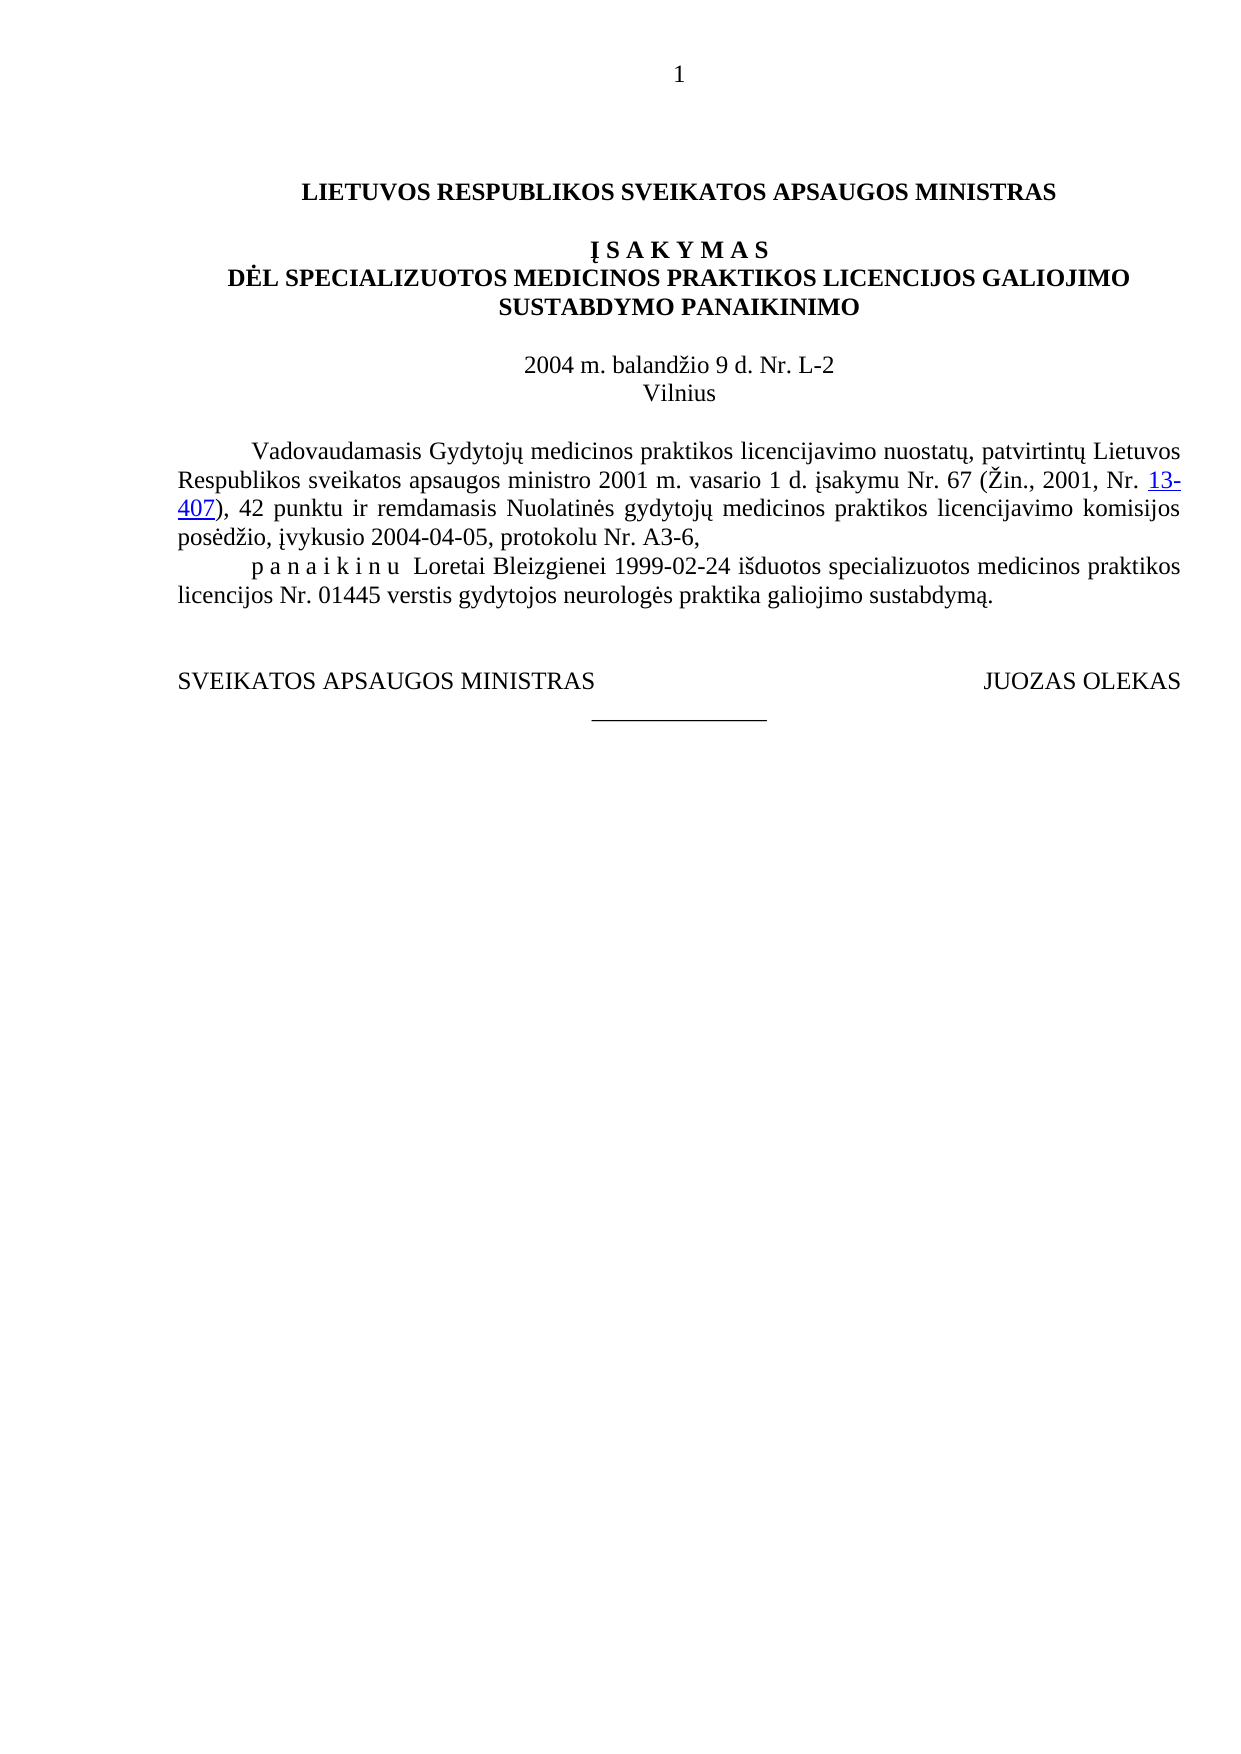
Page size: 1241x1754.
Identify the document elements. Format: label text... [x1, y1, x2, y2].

text 2004 m. balandžio 9 d. Nr. L-2 [177, 350, 1181, 378]
text DĖL SPECIALIZUOTOS MEDICINOS PRAKTIKOS LICENCIJOS GALIOJIMO SUSTABDYMO PANAIKINIMO [177, 263, 1181, 321]
text ______________ [177, 695, 1181, 723]
text panaikinu Loretai Bleizgienei 1999-02-24 išduotos specializuotos medicinos praktikos licencijos Nr. 01445 verstis gydytojos neurologės praktika galiojimo sustabdymą. [177, 551, 1181, 608]
text Vilnius [177, 378, 1181, 407]
text LIETUVOS RESPUBLIKOS SVEIKATOS APSAUGOS MINISTRAS [177, 177, 1181, 206]
text Vadovaudamasis Gydytojų medicinos praktikos licencijavimo nuostatų, patvirtintų Lietuvos Respublikos sveikatos apsaugos ministro 2001 m. vasario 1 d. įsakymu Nr. 67 (Žin., 2001, Nr. 13-407), 42 punktu ir remdamasis Nuolatinės gydytojų medicinos praktikos licencijavimo komisijos posėdžio, įvykusio 2004-04-05, protokolu Nr. A3-6, [177, 436, 1181, 551]
text Į S A K Y M A S [177, 235, 1181, 263]
text SVEIKATOS APSAUGOS MINISTRAS JUOZAS OLEKAS [177, 666, 1181, 695]
